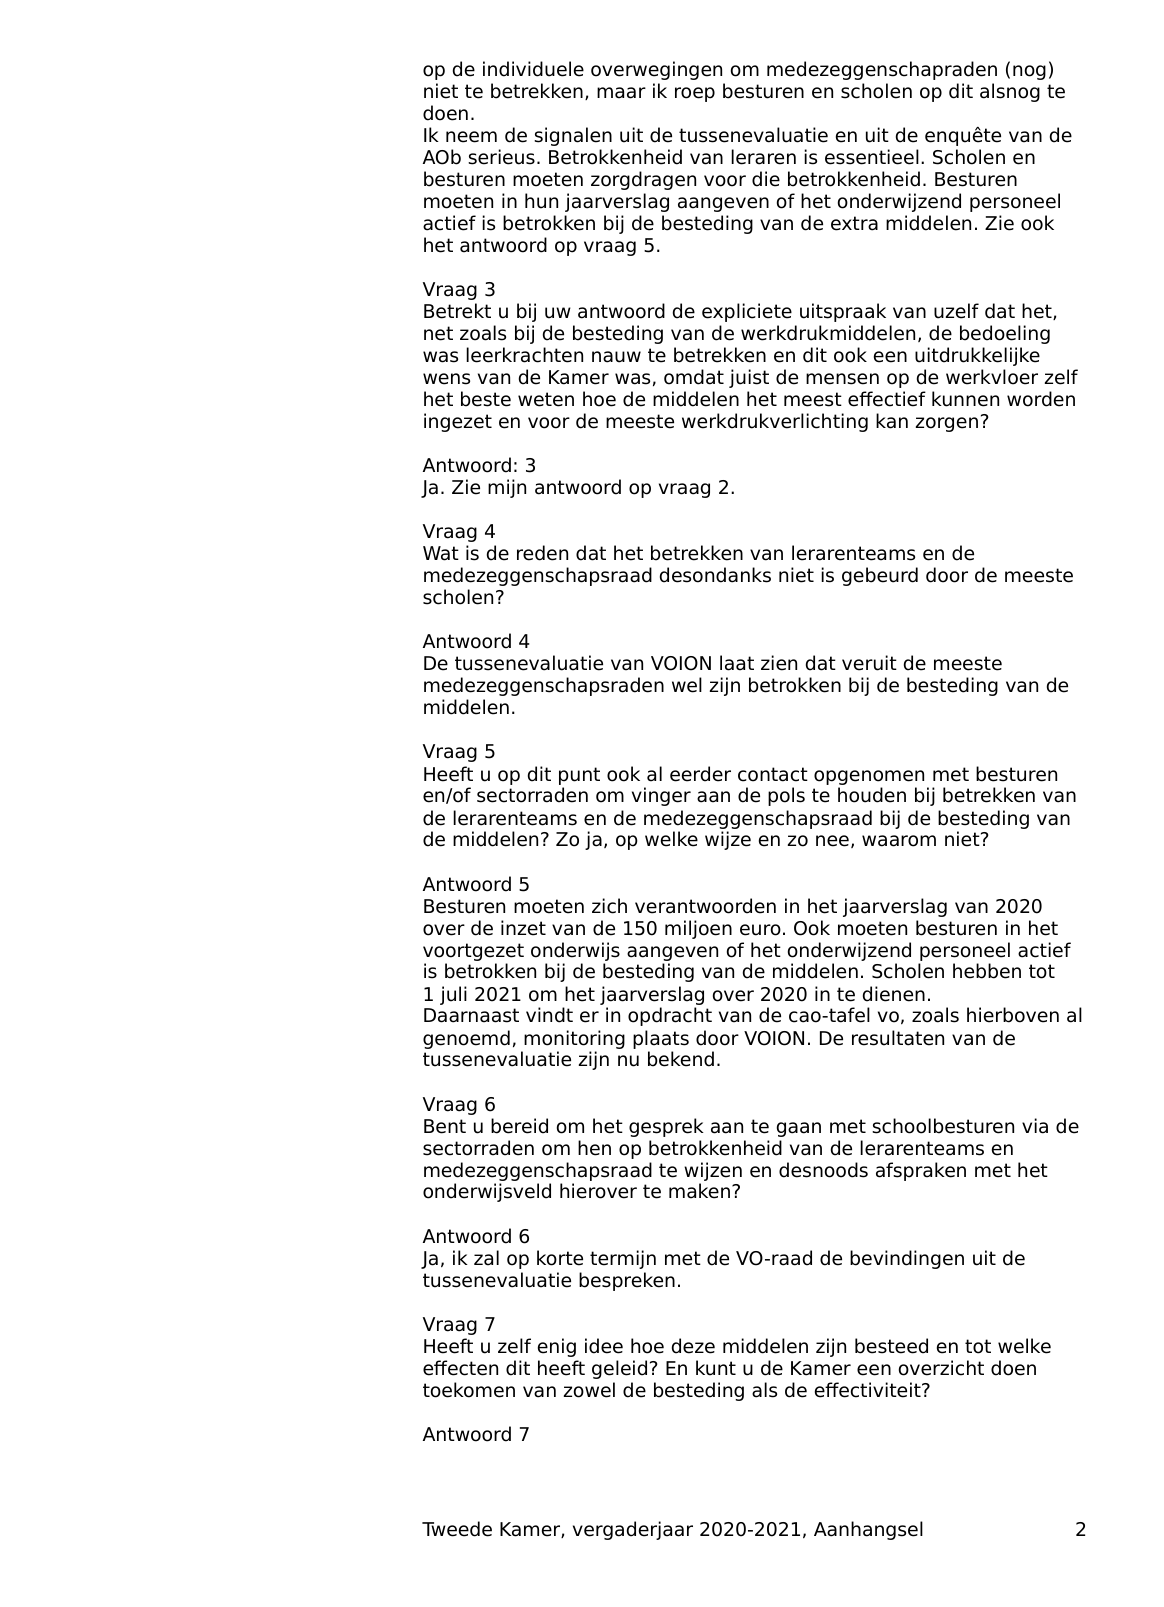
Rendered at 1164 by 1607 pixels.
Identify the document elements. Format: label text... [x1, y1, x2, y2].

text Heeft u zelf enig idee hoe deze middelen zijn besteed en tot welke effecten dit heeft geleid? En kunt u de Kamer een overzicht doen toekomen van zowel de besteding als de effectiviteit? [422, 1336, 1087, 1402]
text Vraag 4 [422, 521, 1087, 543]
text Ja, ik zal op korte termijn met de VO-raad de bevindingen uit de tussenevaluatie bespreken. [422, 1248, 1087, 1292]
text Heeft u op dit punt ook al eerder contact opgenomen met besturen en/of sectorraden om vinger aan de pols te houden bij betrekken van de lerarenteams en de medezeggenschapsraad bij de besteding van de middelen? Zo ja, op welke wijze en zo nee, waarom niet? [422, 763, 1087, 851]
text Ja. Zie mijn antwoord op vraag 2. [422, 477, 1087, 499]
text Besturen moeten zich verantwoorden in het jaarverslag van 2020 over de inzet van de 150 miljoen euro. Ook moeten besturen in het voortgezet onderwijs aangeven of het onderwijzend personeel actief is betrokken bij de besteding van de middelen. Scholen hebben tot 1 juli 2021 om het jaarverslag over 2020 in te dienen. [422, 896, 1087, 1005]
text Wat is de reden dat het betrekken van lerarenteams en de medezeggenschapsraad desondanks niet is gebeurd door de meeste scholen? [422, 543, 1087, 609]
text Betrekt u bij uw antwoord de expliciete uitspraak van uzelf dat het, net zoals bij de besteding van de werkdrukmiddelen, de bedoeling was leerkrachten nauw te betrekken en dit ook een uitdrukkelijke wens van de Kamer was, omdat juist de mensen op de werkvloer zelf het beste weten hoe de middelen het meest effectief kunnen worden ingezet en voor de meeste werkdrukverlichting kan zorgen? [422, 301, 1087, 433]
text De tussenevaluatie van VOION laat zien dat veruit de meeste medezeggenschapsraden wel zijn betrokken bij de besteding van de middelen. [422, 653, 1087, 719]
text Antwoord 5 [422, 873, 1087, 896]
text Bent u bereid om het gesprek aan te gaan met schoolbesturen via de sectorraden om hen op betrokkenheid van de lerarenteams en medezeggenschapsraad te wijzen en desnoods afspraken met het onderwijsveld hierover te maken? [422, 1116, 1087, 1203]
text Ik neem de signalen uit de tussenevaluatie en uit de enquête van de AOb serieus. Betrokkenheid van leraren is essentieel. Scholen en besturen moeten zorgdragen voor die betrokkenheid. Besturen moeten in hun jaarverslag aangeven of het onderwijzend personeel actief is betrokken bij de besteding van de extra middelen. Zie ook het antwoord op vraag 5. [422, 125, 1087, 257]
text Vraag 6 [422, 1093, 1087, 1116]
text Antwoord 6 [422, 1226, 1087, 1248]
text Daarnaast vindt er in opdracht van de cao-tafel vo, zoals hierboven al genoemd, monitoring plaats door VOION. De resultaten van de tussenevaluatie zijn nu bekend. [422, 1005, 1087, 1071]
text Antwoord: 3 [422, 455, 1087, 477]
text Vraag 3 [422, 279, 1087, 301]
text Antwoord 4 [422, 631, 1087, 653]
text op de individuele overwegingen om medezeggenschapraden (nog) niet te betrekken, maar ik roep besturen en scholen op dit alsnog te doen. [422, 59, 1087, 125]
text Vraag 5 [422, 741, 1087, 763]
text Antwoord 7 [422, 1424, 1087, 1446]
text Vraag 7 [422, 1314, 1087, 1336]
